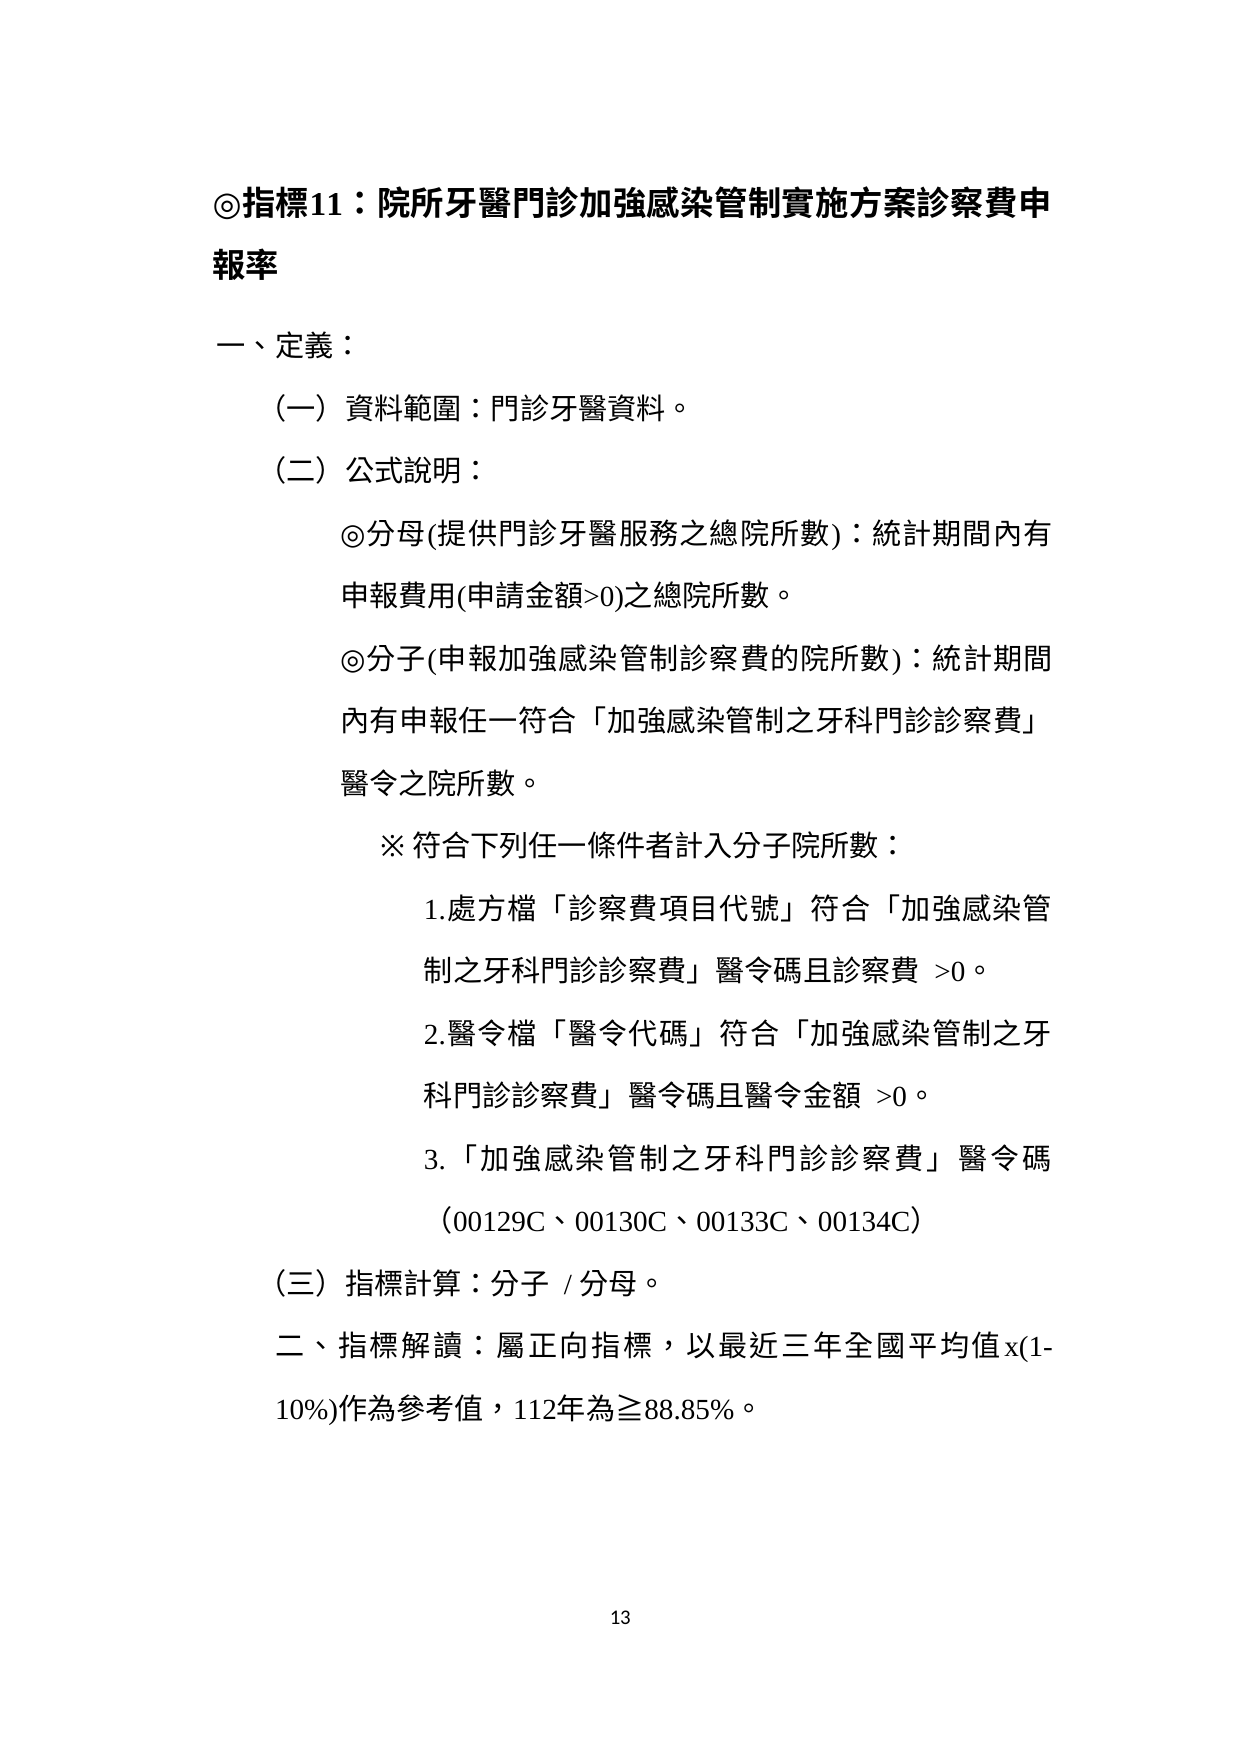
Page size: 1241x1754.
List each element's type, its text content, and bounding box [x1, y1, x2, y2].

subtitle ◎指標11：院所牙醫門診加強感染管制實施方案診察費申報率 [212, 159, 1053, 284]
list 符合下列任一條件者計入分子院所數： [375, 802, 1053, 865]
subtitle 3.「加強感染管制之牙科門診診察費」醫令碼（00129C、00130C、00133C、00134C） [424, 1115, 1053, 1240]
subtitle 一、定義： [216, 302, 1053, 365]
text ◎分母(提供門診牙醫服務之總院所數)：統計期間內有申報費用(申請金額>0)之總院所數。 [340, 490, 1053, 615]
text ◎分子(申報加強感染管制診察費的院所數)：統計期間內有申報任一符合「加強感染管制之牙科門診診察費」醫令之院所數。 [340, 615, 1053, 802]
subtitle 1.處方檔「診察費項目代號」符合「加強感染管制之牙科門診診察費」醫令碼且診察費 >0。 [424, 865, 1053, 990]
subtitle （三）指標計算：分子 / 分母。 [257, 1240, 1053, 1302]
subtitle 2.醫令檔「醫令代碼」符合「加強感染管制之牙科門診診察費」醫令碼且醫令金額 >0。 [424, 990, 1053, 1115]
subtitle （二）公式說明： [257, 427, 1053, 490]
subtitle 二、指標解讀：屬正向指標，以最近三年全國平均值x(1-10%)作為參考值，112年為≧88.85%。 [275, 1302, 1053, 1427]
subtitle （一）資料範圍：門診牙醫資料。 [257, 365, 1053, 427]
